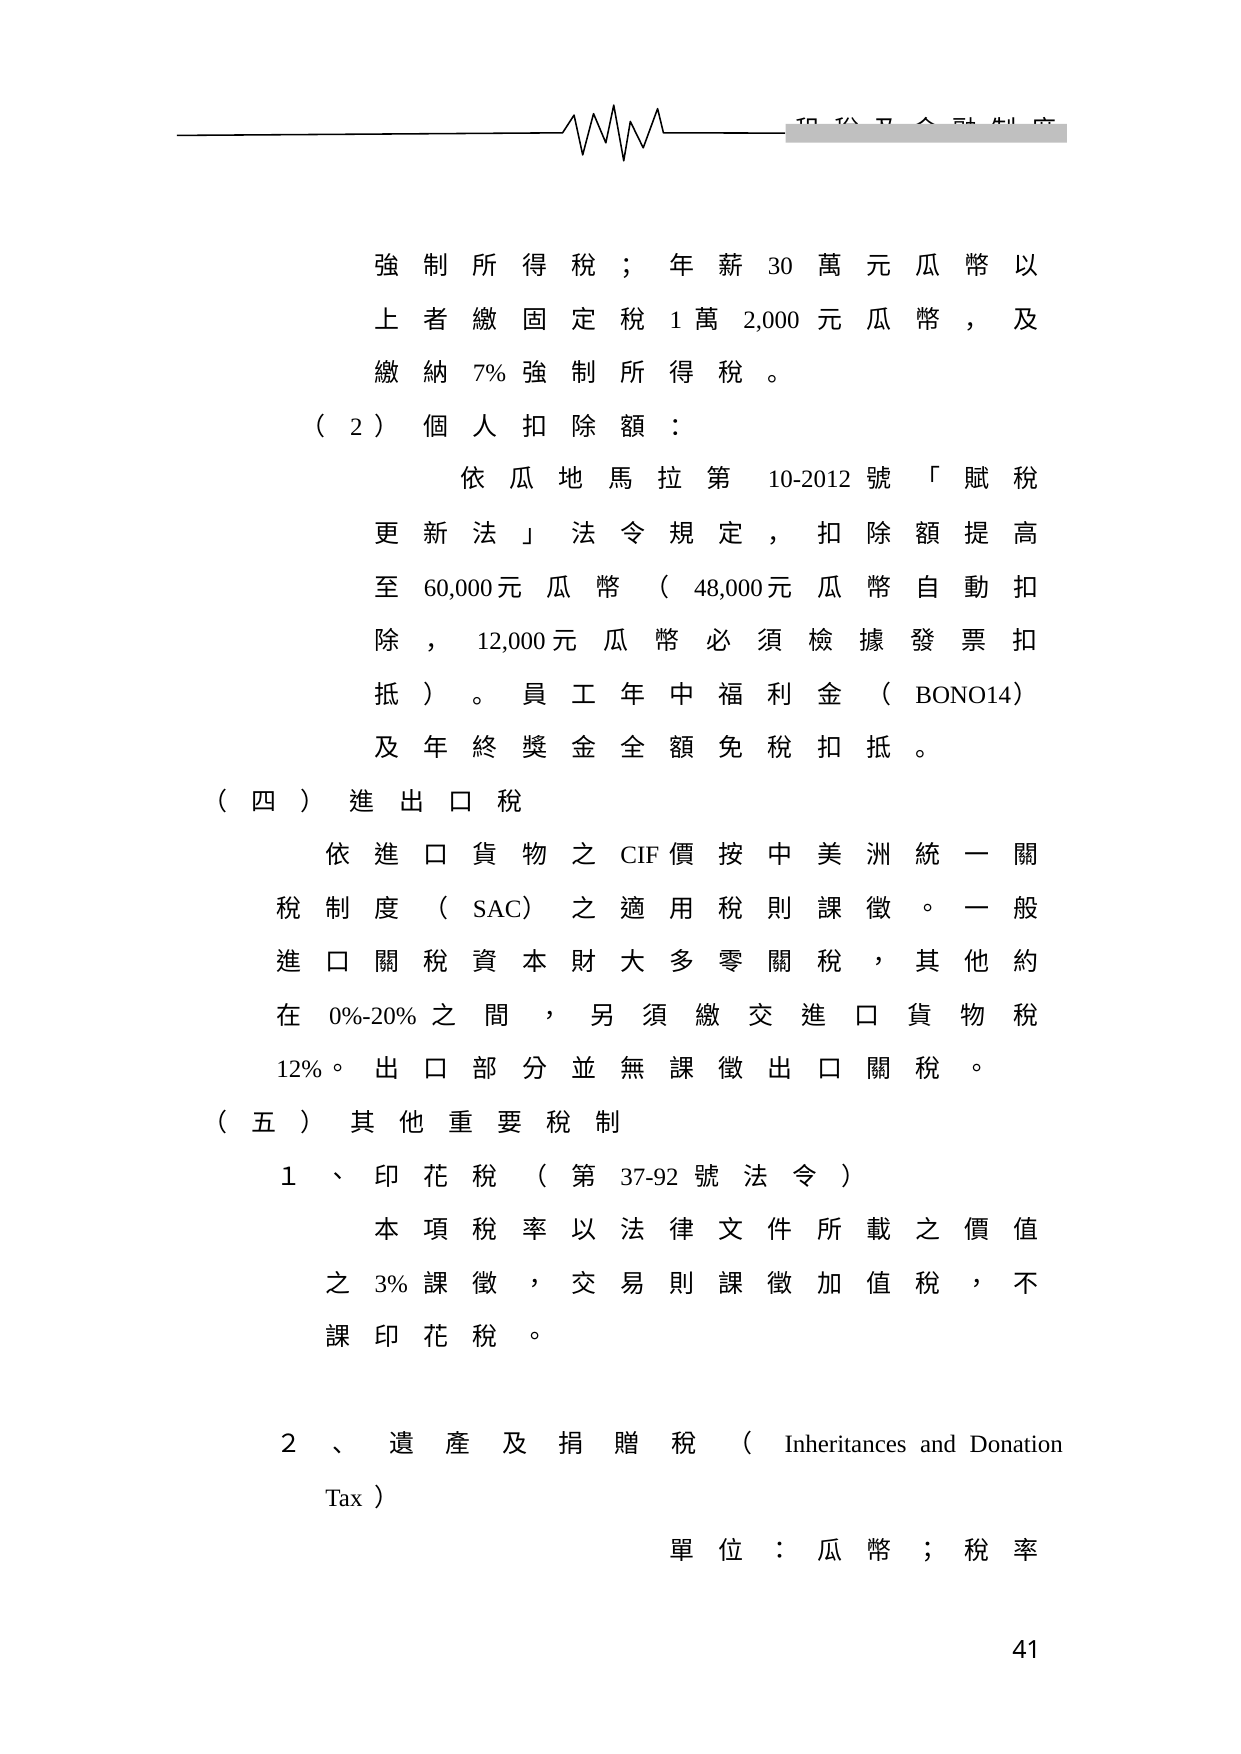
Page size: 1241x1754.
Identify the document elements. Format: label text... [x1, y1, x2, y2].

text 強制所得稅；年薪30萬元瓜幣以上者繳固定稅1萬2,000元瓜幣，及繳納7%強制所得稅。 [301, 237, 1063, 398]
text 依瓜地馬拉第10-2012號「賦稅更新法」法令規定，扣除額提高至60,000元瓜幣（48,000元瓜幣自動扣除，12,000元瓜幣必須檢據發票扣抵）。員工年中福利金（BONO14）及年終獎金全額免稅扣抵。 [301, 451, 1063, 773]
text （五）其他重要稅制 [202, 1094, 1063, 1147]
text （2）個人扣除額： [301, 398, 1063, 451]
text ２、遺產及捐贈稅（Inheritances and Donation Tax） [276, 1415, 1063, 1522]
text 本項稅率以法律文件所載之價值之3%課徵，交易則課徵加值稅，不課印花稅。 [325, 1201, 1063, 1362]
text （四）進出口稅 [202, 773, 1063, 826]
text 單位：瓜幣；稅率 [219, 1522, 1063, 1576]
text １、印花稅（第37-92號法令） [276, 1147, 1063, 1201]
text 依進口貨物之CIF價按中美洲統一關稅制度（SAC）之適用稅則課徵。一般進口關稅資本財大多零關稅，其他約在0%-20%之間，另須繳交進口貨物稅12%。出口部分並無課徵出口關稅。 [276, 826, 1063, 1094]
